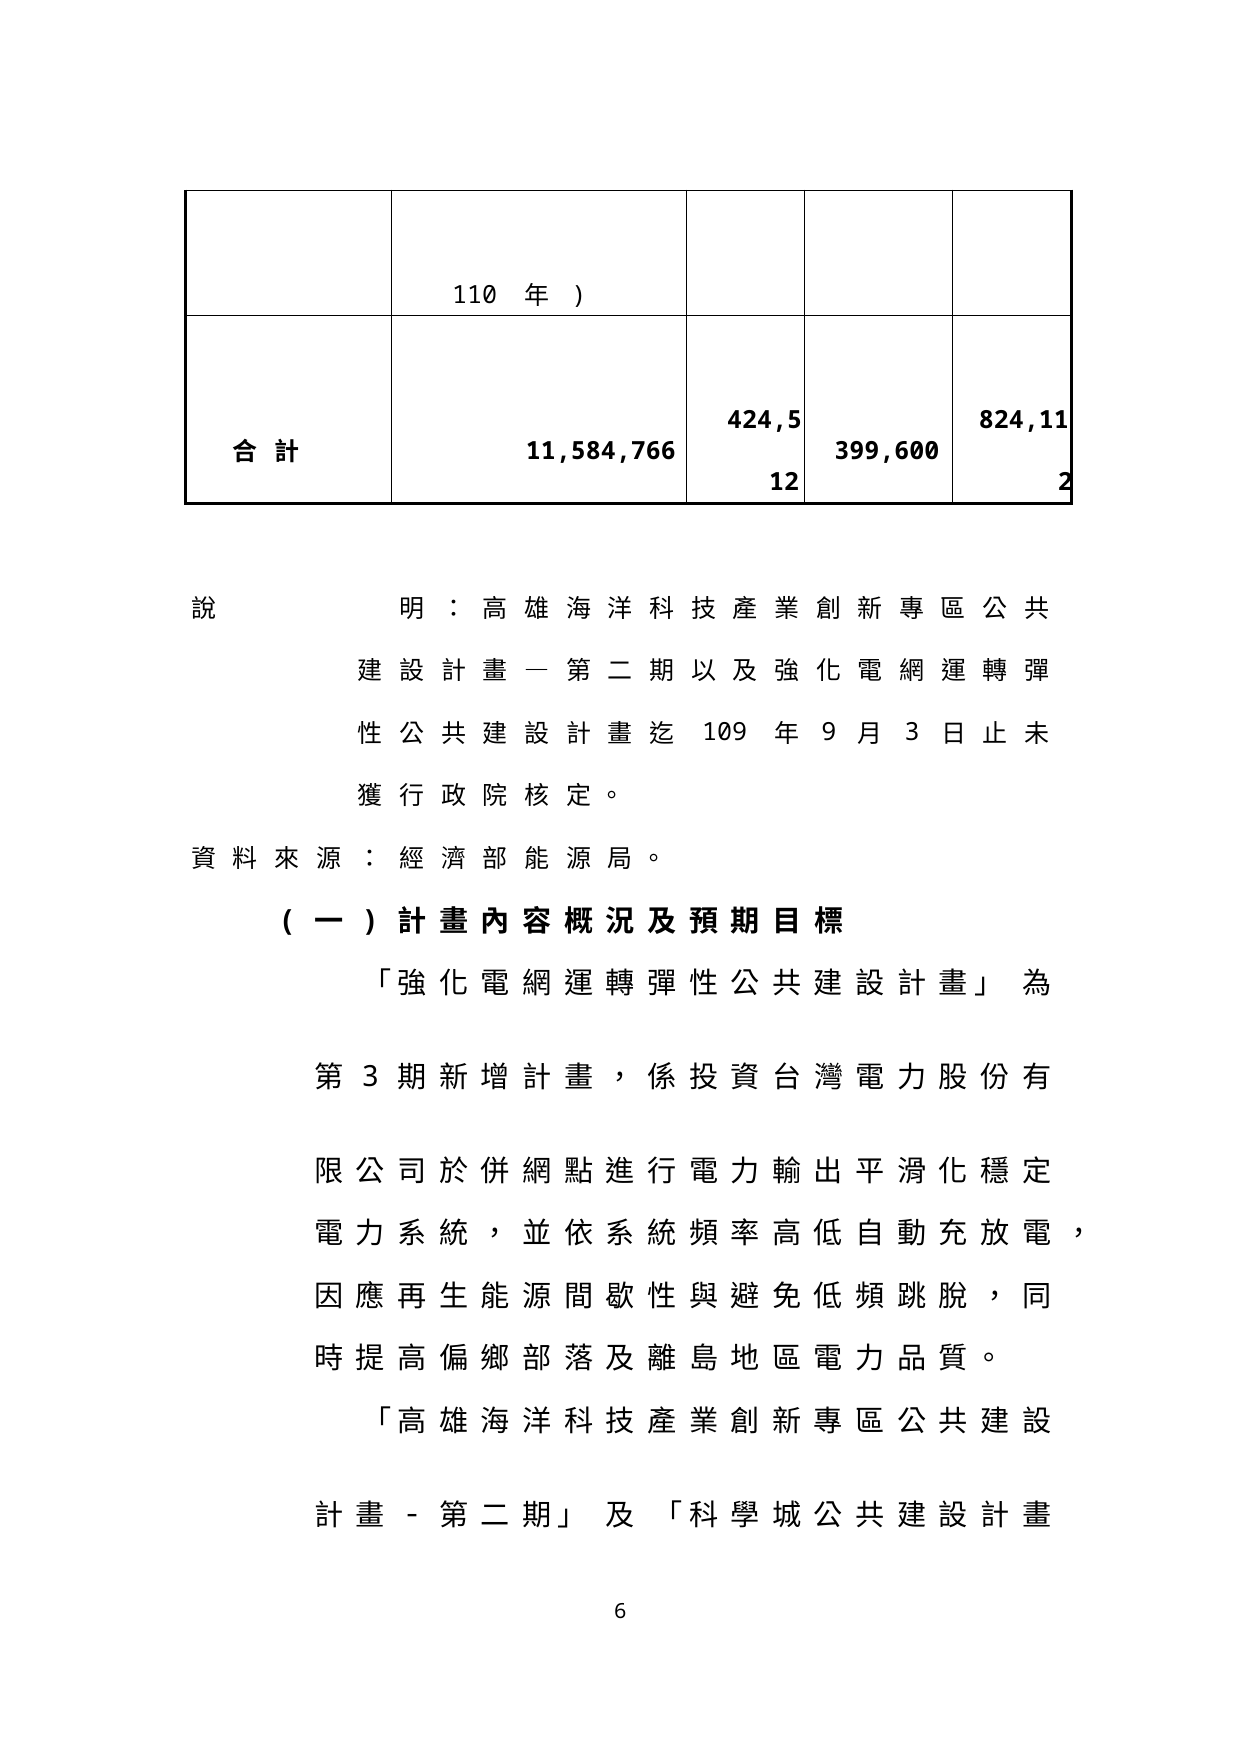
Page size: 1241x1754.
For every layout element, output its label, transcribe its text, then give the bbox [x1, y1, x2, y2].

table_cell 399,600 [805, 316, 952, 502]
table_cell 合計 [187, 316, 391, 502]
table_cell [805, 191, 952, 314]
table_cell 110年) [392, 191, 686, 314]
table_cell [953, 191, 1070, 314]
table_cell 11,584,766 [392, 316, 686, 502]
text 「高雄海洋科技產業創新專區公共建設計畫-第二期」及「科學城公共建設計畫—經濟部」皆前瞻第1、2期計畫之延續，前者擬將第1期計畫高雄海洋科技產業創新專區之深水池(深水試驗水池)提升為離岸工程中心，規劃完善軟硬體功能、進行設備擴充與基礎設施採購，以強化深水池實海域模擬測試功能。第3期「科學城公共建設計畫—經濟部」則賡續打造綠能科技示範場域，建立可與國際接軌之低碳綠能創新研發成果及整合應用示範場域。該3項計畫辦理事項及預期目標詳表2。 [271, 1377, 1058, 1564]
text 「強化電網運轉彈性公共建設計畫」為第3期新增計畫，係投資台灣電力股份有限公司於併網點進行電力輸出平滑化穩定電力系統，並依系統頻率高低自動充放電，因應再生能源間歇性與避免低頻跳脫，同時提高偏鄉部落及離島地區電力品質。 [271, 939, 1058, 1377]
table_cell [187, 191, 391, 314]
table_cell 424,512 [687, 316, 804, 502]
table_cell 824,112 [953, 316, 1070, 502]
text 說 明：高雄海洋科技產業創新專區公共建設計畫—第二期以及強化電網運轉彈性公共建設計畫迄109年9月3日止未獲行政院核定。 [183, 564, 1058, 814]
text (一)計畫內容概況及預期目標 [242, 877, 1058, 939]
text 資料來源：經濟部能源局。 [183, 814, 1058, 877]
table_cell [687, 191, 804, 314]
